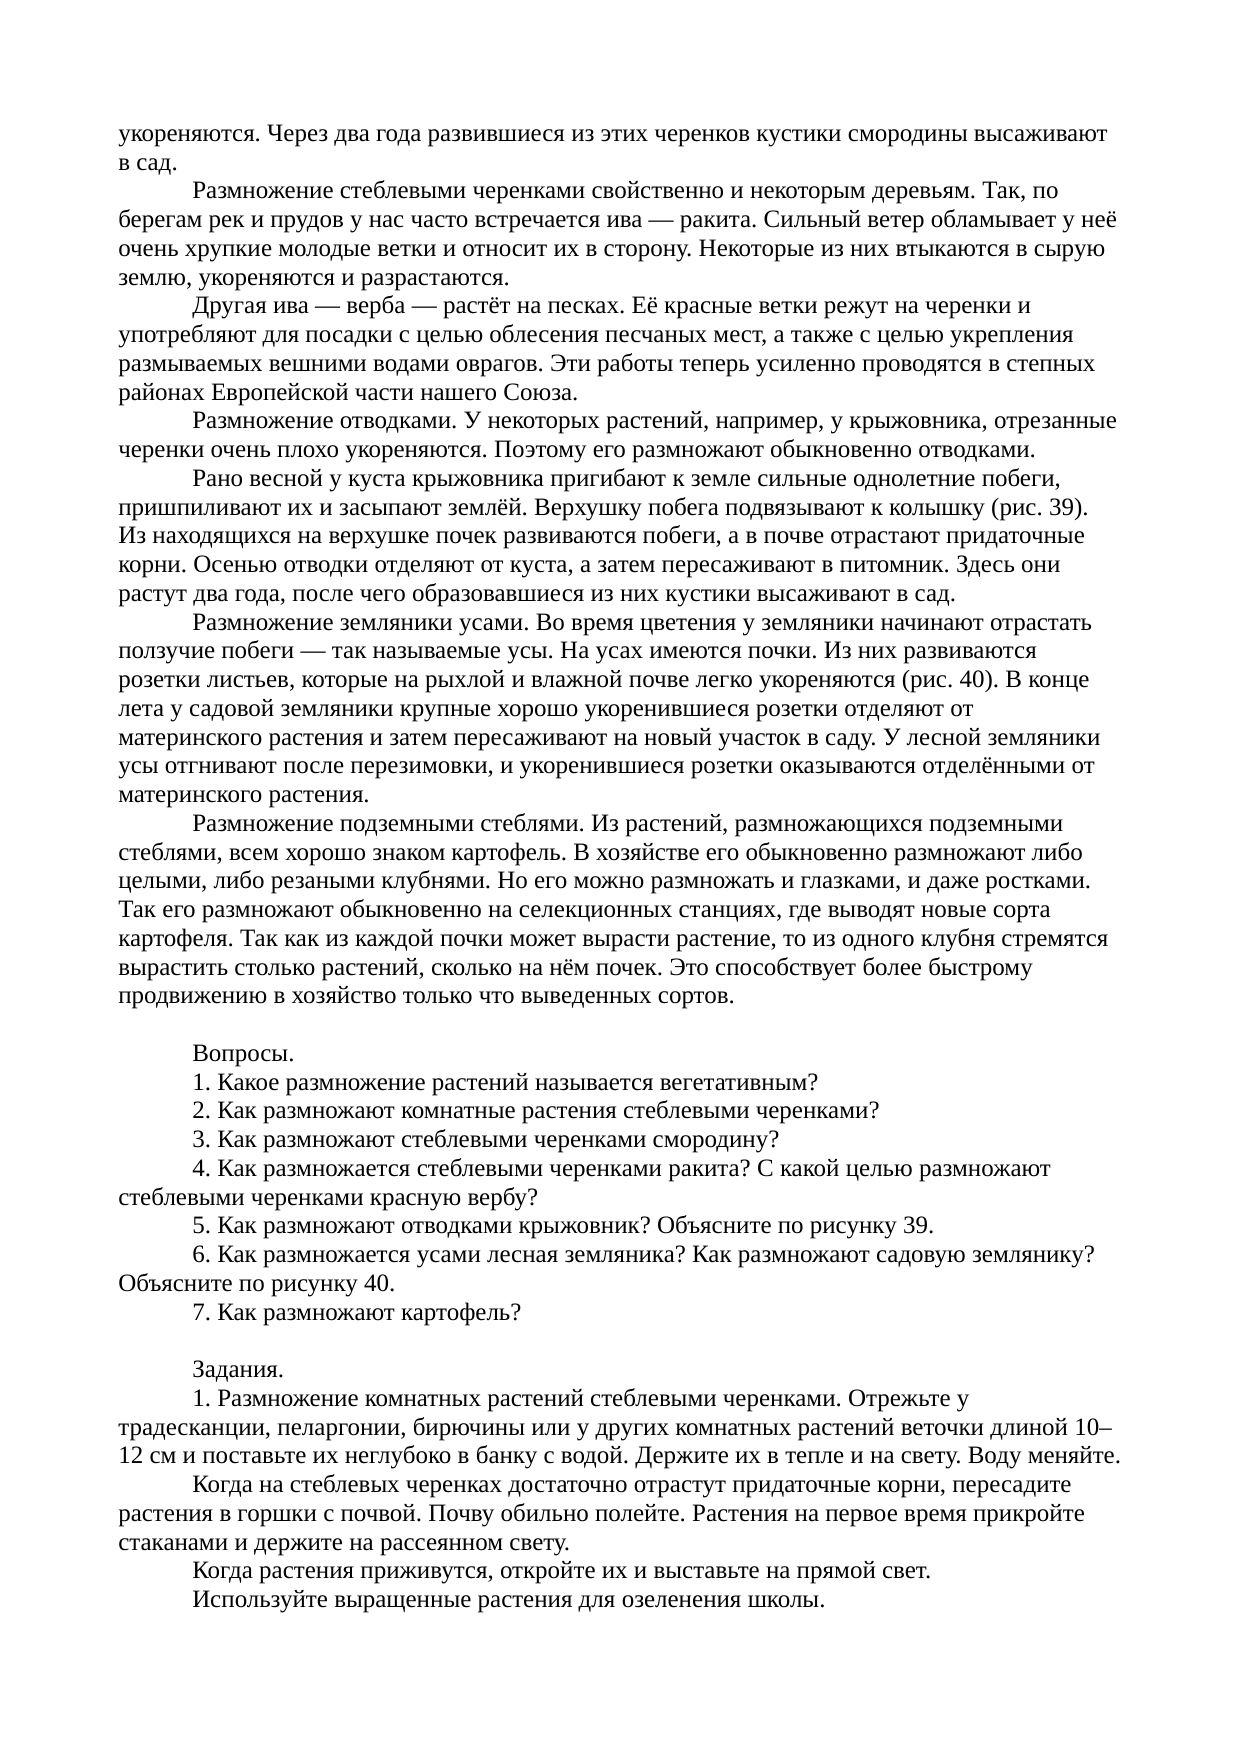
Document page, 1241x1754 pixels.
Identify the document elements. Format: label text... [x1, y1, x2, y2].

text 1. Размножение комнатных растений стеблевыми черенками. Отрежьте у традесканции, пеларгонии, бирючины или у других комнатных растений веточки длиной 10–12 см и поставьте их неглубоко в банку с водой. Держите их в тепле и на свету. Воду меняйте. [118, 1383, 1122, 1469]
text Размножение подземными стеблями. Из растений, размножающихся подземными стеблями, всем хорошо знаком картофель. В хозяйстве его обыкновенно размножают либо целыми, либо резаными клубнями. Но его можно размножать и глазками, и даже ростками. Так его размножают обыкновенно на селекционных станциях, где выводят новые сорта картофеля. Так как из каждой почки может вырасти растение, то из одного клубня стремятся вырастить столько растений, сколько на нём почек. Это способствует более быстрому продвижению в хозяйство только что выведенных сортов. [118, 808, 1122, 1009]
text 1. Какое размножение растений называется вегетативным? [118, 1067, 1122, 1096]
text Задания. [118, 1354, 1122, 1383]
text Вопросы. [118, 1038, 1122, 1067]
text Используйте выращенные растения для озеленения школы. [118, 1584, 1122, 1613]
text 5. Как размножают отводками крыжовник? Объясните по рисунку 39. [118, 1211, 1122, 1239]
text Размножение отводками. У некоторых растений, например, у крыжовника, отрезанные черенки очень плохо укореняются. Поэтому его размножают обыкновенно отводками. [118, 406, 1122, 463]
text 6. Как размножается усами лесная земляника? Как размножают садовую землянику? Объясните по рисунку 40. [118, 1239, 1122, 1297]
text 7. Как размножают картофель? [118, 1297, 1122, 1326]
text Когда на стеблевых черенках достаточно отрастут придаточные корни, пересадите растения в горшки с почвой. Почву обильно полейте. Растения на первое время прикройте стаканами и держите на рассеянном свету. [118, 1469, 1122, 1556]
text Рано весной у куста крыжовника пригибают к земле сильные однолетние побеги, пришпиливают их и засыпают землёй. Верхушку побега подвязывают к колышку (рис. 39). Из находящихся на верхушке почек развиваются побеги, а в почве отрастают придаточные корни. Осенью отводки отделяют от куста, а затем пересаживают в питомник. Здесь они растут два года, после чего образовавшиеся из них кустики высаживают в сад. [118, 463, 1122, 607]
text Когда растения приживутся, откройте их и выставьте на прямой свет. [118, 1556, 1122, 1584]
text Размножение стеблевыми черенками свойственно и некоторым деревьям. Так, по берегам рек и прудов у нас часто встречается ива — ракита. Сильный ветер обламывает у неё очень хрупкие молодые ветки и относит их в сторону. Некоторые из них втыкаются в сырую землю, укореняются и разрастаются. [118, 176, 1122, 291]
text Другая ива — верба — растёт на песках. Её красные ветки режут на черенки и употребляют для посадки с целью облесения песчаных мест, а также с целью укрепления размываемых вешними водами оврагов. Эти работы теперь усиленно проводятся в степных районах Европейской части нашего Союза. [118, 291, 1122, 406]
text укореняются. Через два года развившиеся из этих черенков кустики смородины высаживают в сад. [118, 118, 1122, 176]
text 3. Как размножают стеблевыми черенками смородину? [118, 1124, 1122, 1153]
text Размножение земляники усами. Во время цветения у земляники начинают отрастать ползучие побеги — так называемые усы. На усах имеются почки. Из них развиваются розетки листьев, которые на рыхлой и влажной почве легко укореняются (рис. 40). В конце лета у садовой земляники крупные хорошо укоренившиеся розетки отделяют от материнского растения и затем пересаживают на новый участок в саду. У лесной земляники усы отгнивают после перезимовки, и укоренившиеся розетки оказываются отделёнными от материнского растения. [118, 607, 1122, 808]
text 4. Как размножается стеблевыми черенками ракита? С какой целью размножают стеблевыми черенками красную вербу? [118, 1153, 1122, 1211]
text 2. Как размножают комнатные растения стеблевыми черенками? [118, 1096, 1122, 1124]
